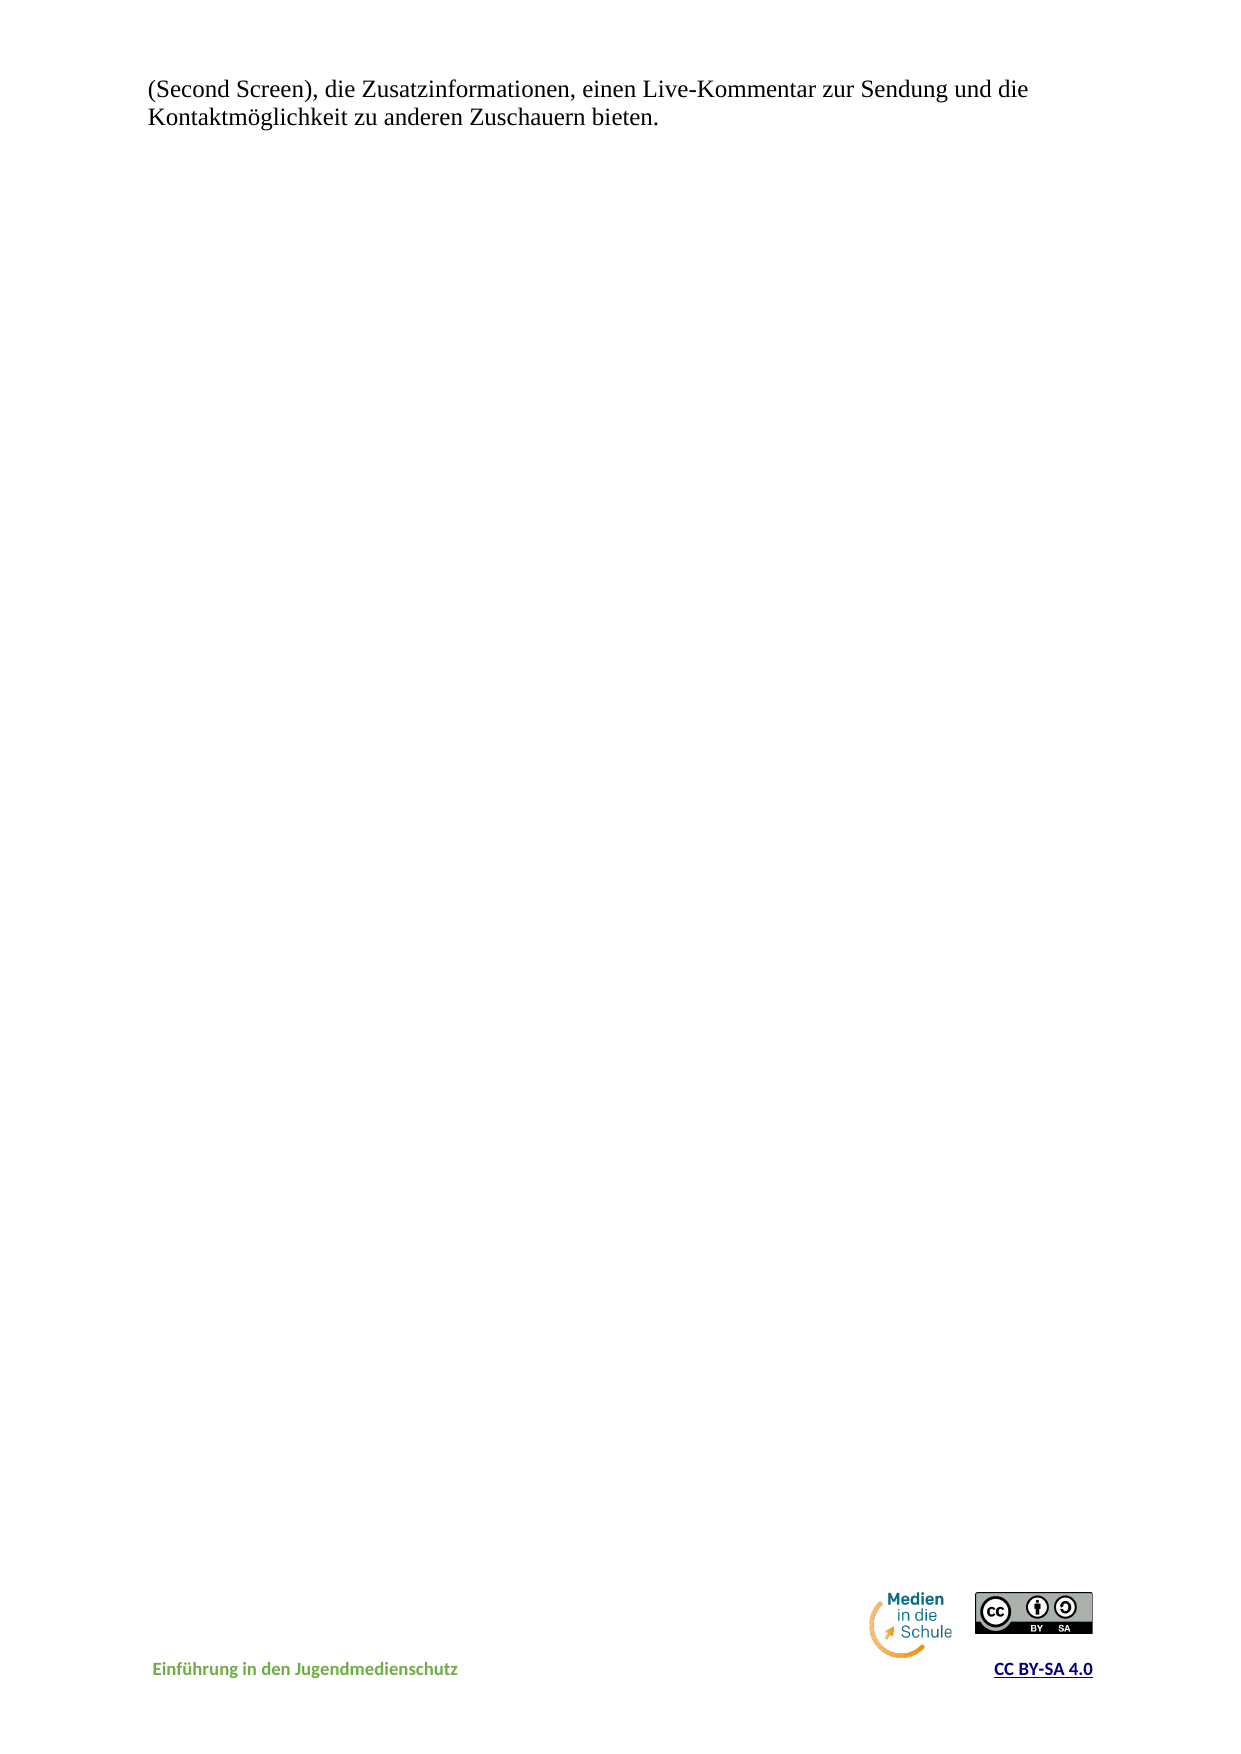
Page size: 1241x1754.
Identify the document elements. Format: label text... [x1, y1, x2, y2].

text (Second Screen), die Zusatzinformationen, einen Live-Kommentar zur Sendung und die Kontaktmöglichkeit zu anderen Zuschauern bieten. [148, 74, 1093, 131]
